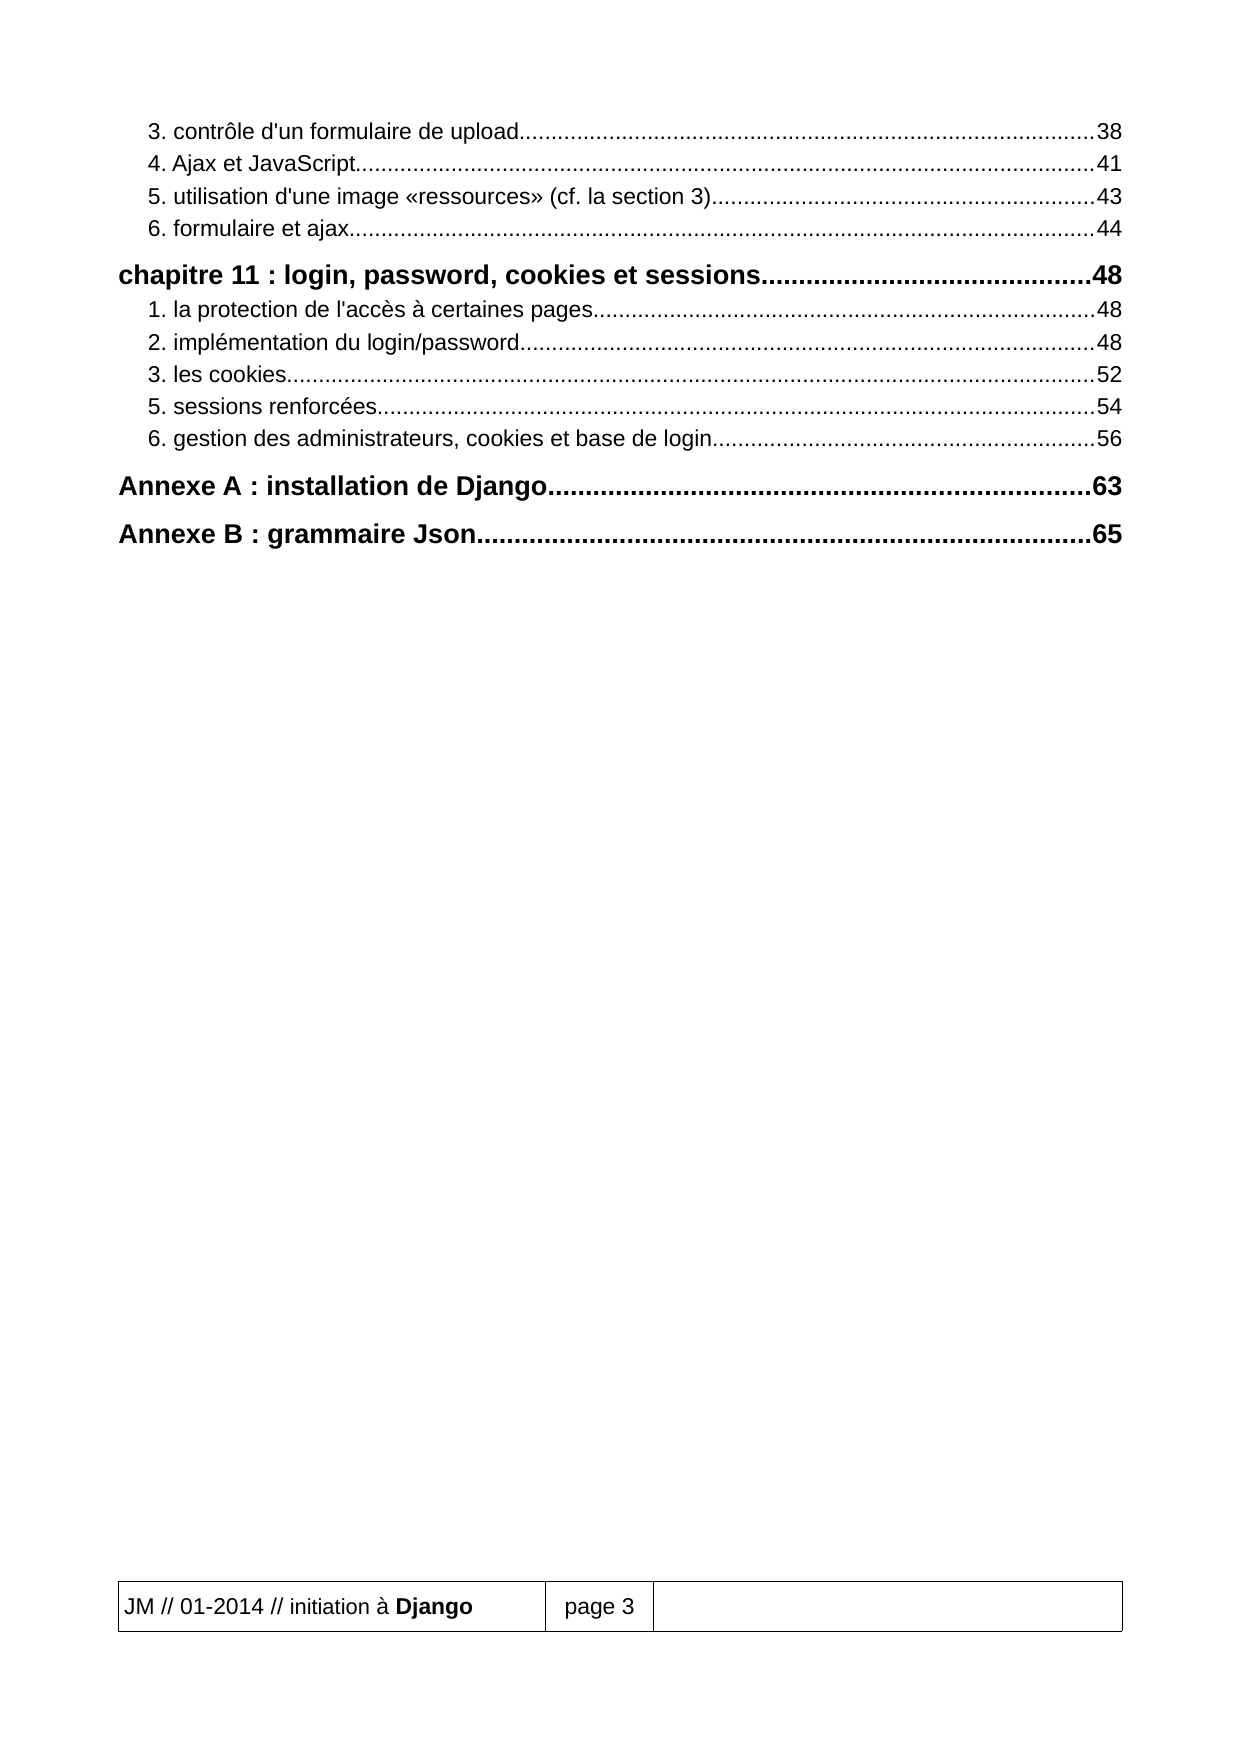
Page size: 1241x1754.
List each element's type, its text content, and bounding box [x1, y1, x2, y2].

text 4. Ajax et JavaScript 41 [148, 150, 1122, 177]
text 6. gestion des administrateurs, cookies et base de login 56 [148, 425, 1122, 452]
text 2. implémentation du login/password 48 [148, 328, 1122, 355]
text 3. les cookies 52 [148, 361, 1122, 387]
text 3. contrôle d'un formulaire de upload 38 [148, 118, 1122, 144]
text Annexe A : installation de Django 63 [118, 469, 1122, 501]
text chapitre 11 : login, password, cookies et sessions 48 [118, 259, 1122, 290]
text 1. la protection de l'accès à certaines pages 48 [148, 296, 1122, 323]
text 5. utilisation d'une image «ressources» (cf. la section 3) 43 [148, 183, 1122, 209]
text 5. sessions renforcées 54 [148, 393, 1122, 419]
text Annexe B : grammaire Json 65 [118, 518, 1122, 550]
text 6. formulaire et ajax 44 [148, 215, 1122, 241]
